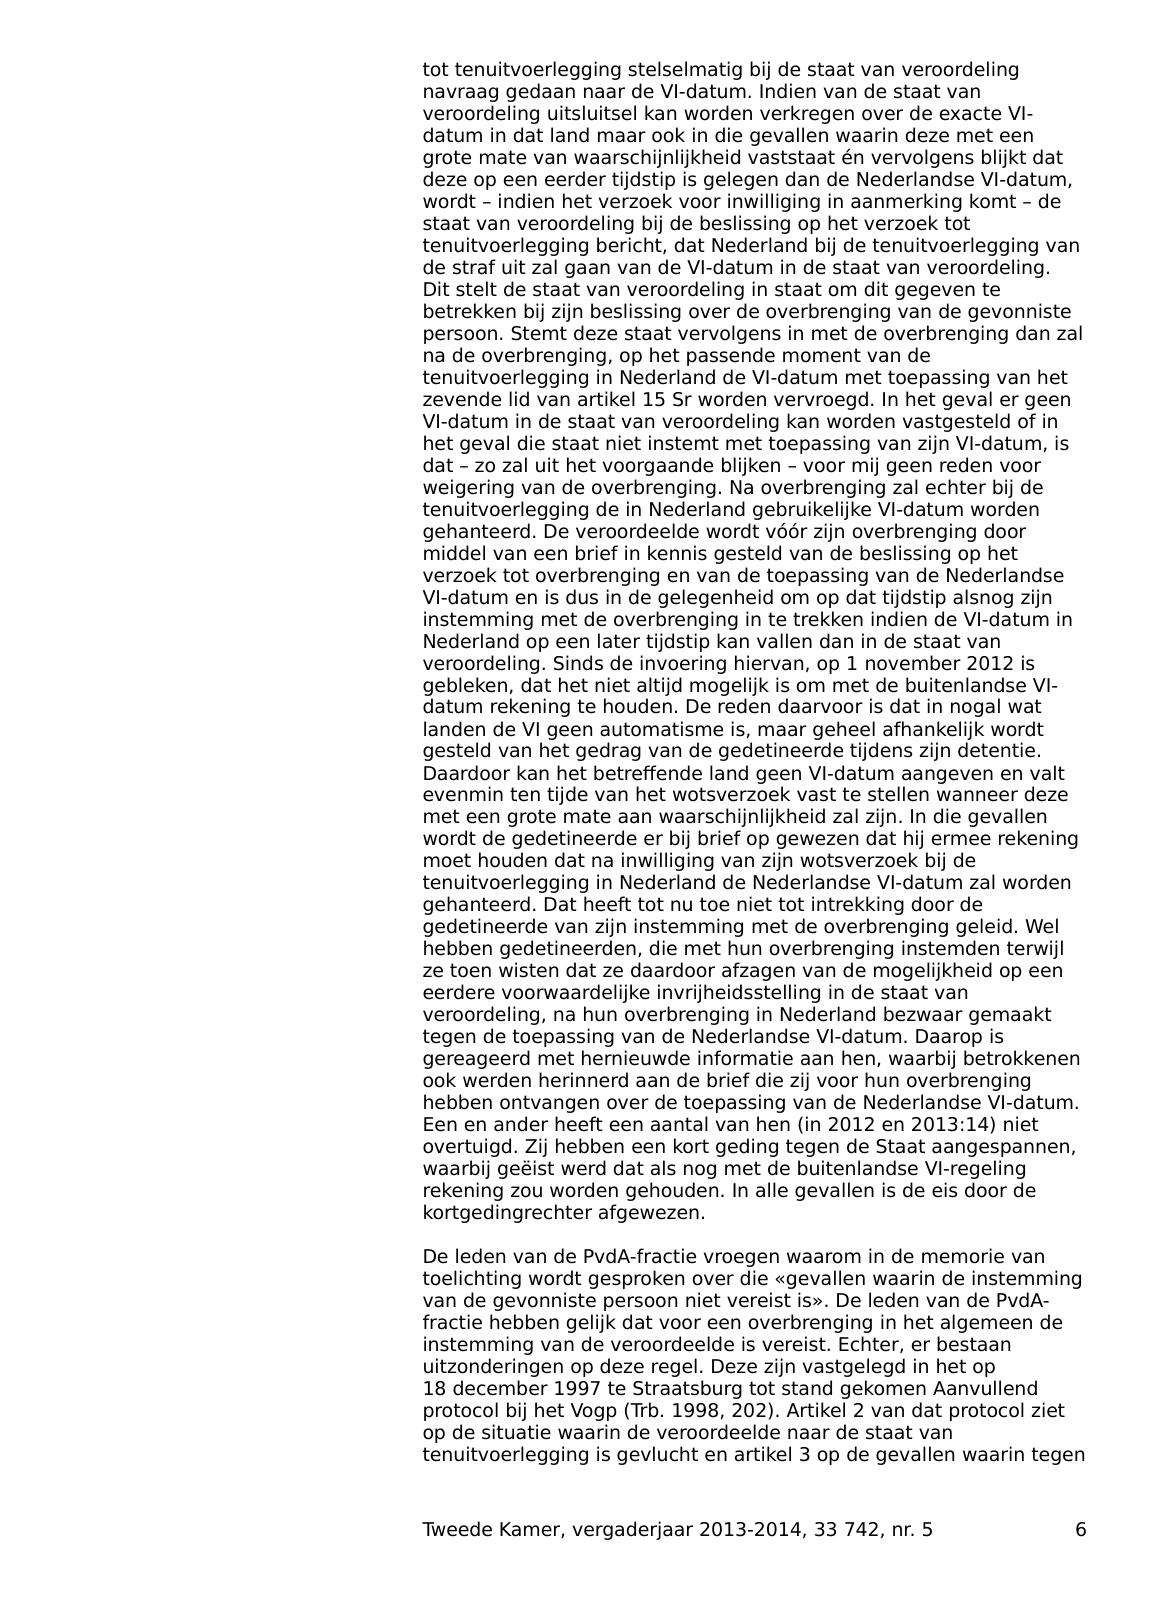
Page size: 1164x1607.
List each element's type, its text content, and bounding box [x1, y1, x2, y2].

text Dit stelt de staat van veroordeling in staat om dit gegeven te betrekken bij zijn beslissing over de overbrenging van de gevonniste persoon. Stemt deze staat vervolgens in met de overbrenging dan zal na de overbrenging, op het passende moment van de tenuitvoerlegging in Nederland de VI-datum met toepassing van het zevende lid van artikel 15 Sr worden vervroegd. In het geval er geen VI-datum in de staat van veroordeling kan worden vastgesteld of in het geval die staat niet instemt met toepassing van zijn VI-datum, is dat – zo zal uit het voorgaande blijken – voor mij geen reden voor weigering van de overbrenging. Na overbrenging zal echter bij de tenuitvoerlegging de in Nederland gebruikelijke VI-datum worden gehanteerd. De veroordeelde wordt vóór zijn overbrenging door middel van een brief in kennis gesteld van de beslissing op het verzoek tot overbrenging en van de toepassing van de Nederlandse VI-datum en is dus in de gelegenheid om op dat tijdstip alsnog zijn instemming met de overbrenging in te trekken indien de VI-datum in Nederland op een later tijdstip kan vallen dan in de staat van veroordeling. Sinds de invoering hiervan, op 1 november 2012 is gebleken, dat het niet altijd mogelijk is om met de buitenlandse VI-datum rekening te houden. De reden daarvoor is dat in nogal wat landen de VI geen automatisme is, maar geheel afhankelijk wordt gesteld van het gedrag van de gedetineerde tijdens zijn detentie. Daardoor kan het betreffende land geen VI-datum aangeven en valt evenmin ten tijde van het wotsverzoek vast te stellen wanneer deze met een grote mate aan waarschijnlijkheid zal zijn. In die gevallen wordt de gedetineerde er bij brief op gewezen dat hij ermee rekening moet houden dat na inwilliging van zijn wotsverzoek bij de tenuitvoerlegging in Nederland de Nederlandse VI-datum zal worden gehanteerd. Dat heeft tot nu toe niet tot intrekking door de gedetineerde van zijn instemming met de overbrenging geleid. Wel hebben gedetineerden, die met hun overbrenging instemden terwijl ze toen wisten dat ze daardoor afzagen van de mogelijkheid op een eerdere voorwaardelijke invrijheidsstelling in de staat van veroordeling, na hun overbrenging in Nederland bezwaar gemaakt tegen de toepassing van de Nederlandse VI-datum. Daarop is gereageerd met hernieuwde informatie aan hen, waarbij betrokkenen ook werden herinnerd aan de brief die zij voor hun overbrenging hebben ontvangen over de toepassing van de Nederlandse VI-datum. Een en ander heeft een aantal van hen (in 2012 en 2013:14) niet overtuigd. Zij hebben een kort geding tegen de Staat aangespannen, waarbij geëist werd dat als nog met de buitenlandse VI-regeling rekening zou worden gehouden. In alle gevallen is de eis door de kortgedingrechter afgewezen. [422, 279, 1087, 1224]
text tot tenuitvoerlegging stelselmatig bij de staat van veroordeling navraag gedaan naar de VI-datum. Indien van de staat van veroordeling uitsluitsel kan worden verkregen over de exacte VI-datum in dat land maar ook in die gevallen waarin deze met een grote mate van waarschijnlijkheid vaststaat én vervolgens blijkt dat deze op een eerder tijdstip is gelegen dan de Nederlandse VI-datum, wordt – indien het verzoek voor inwilliging in aanmerking komt – de staat van veroordeling bij de beslissing op het verzoek tot tenuitvoerlegging bericht, dat Nederland bij de tenuitvoerlegging van de straf uit zal gaan van de VI-datum in de staat van veroordeling. [422, 59, 1087, 279]
text De leden van de PvdA-fractie vroegen waarom in de memorie van toelichting wordt gesproken over die «gevallen waarin de instemming van de gevonniste persoon niet vereist is». De leden van de PvdA-fractie hebben gelijk dat voor een overbrenging in het algemeen de instemming van de veroordeelde is vereist. Echter, er bestaan uitzonderingen op deze regel. Deze zijn vastgelegd in het op 18 december 1997 te Straatsburg tot stand gekomen Aanvullend protocol bij het Vogp (Trb. 1998, 202). Artikel 2 van dat protocol ziet op de situatie waarin de veroordeelde naar de staat van tenuitvoerlegging is gevlucht en artikel 3 op de gevallen waarin tegen [422, 1246, 1087, 1466]
